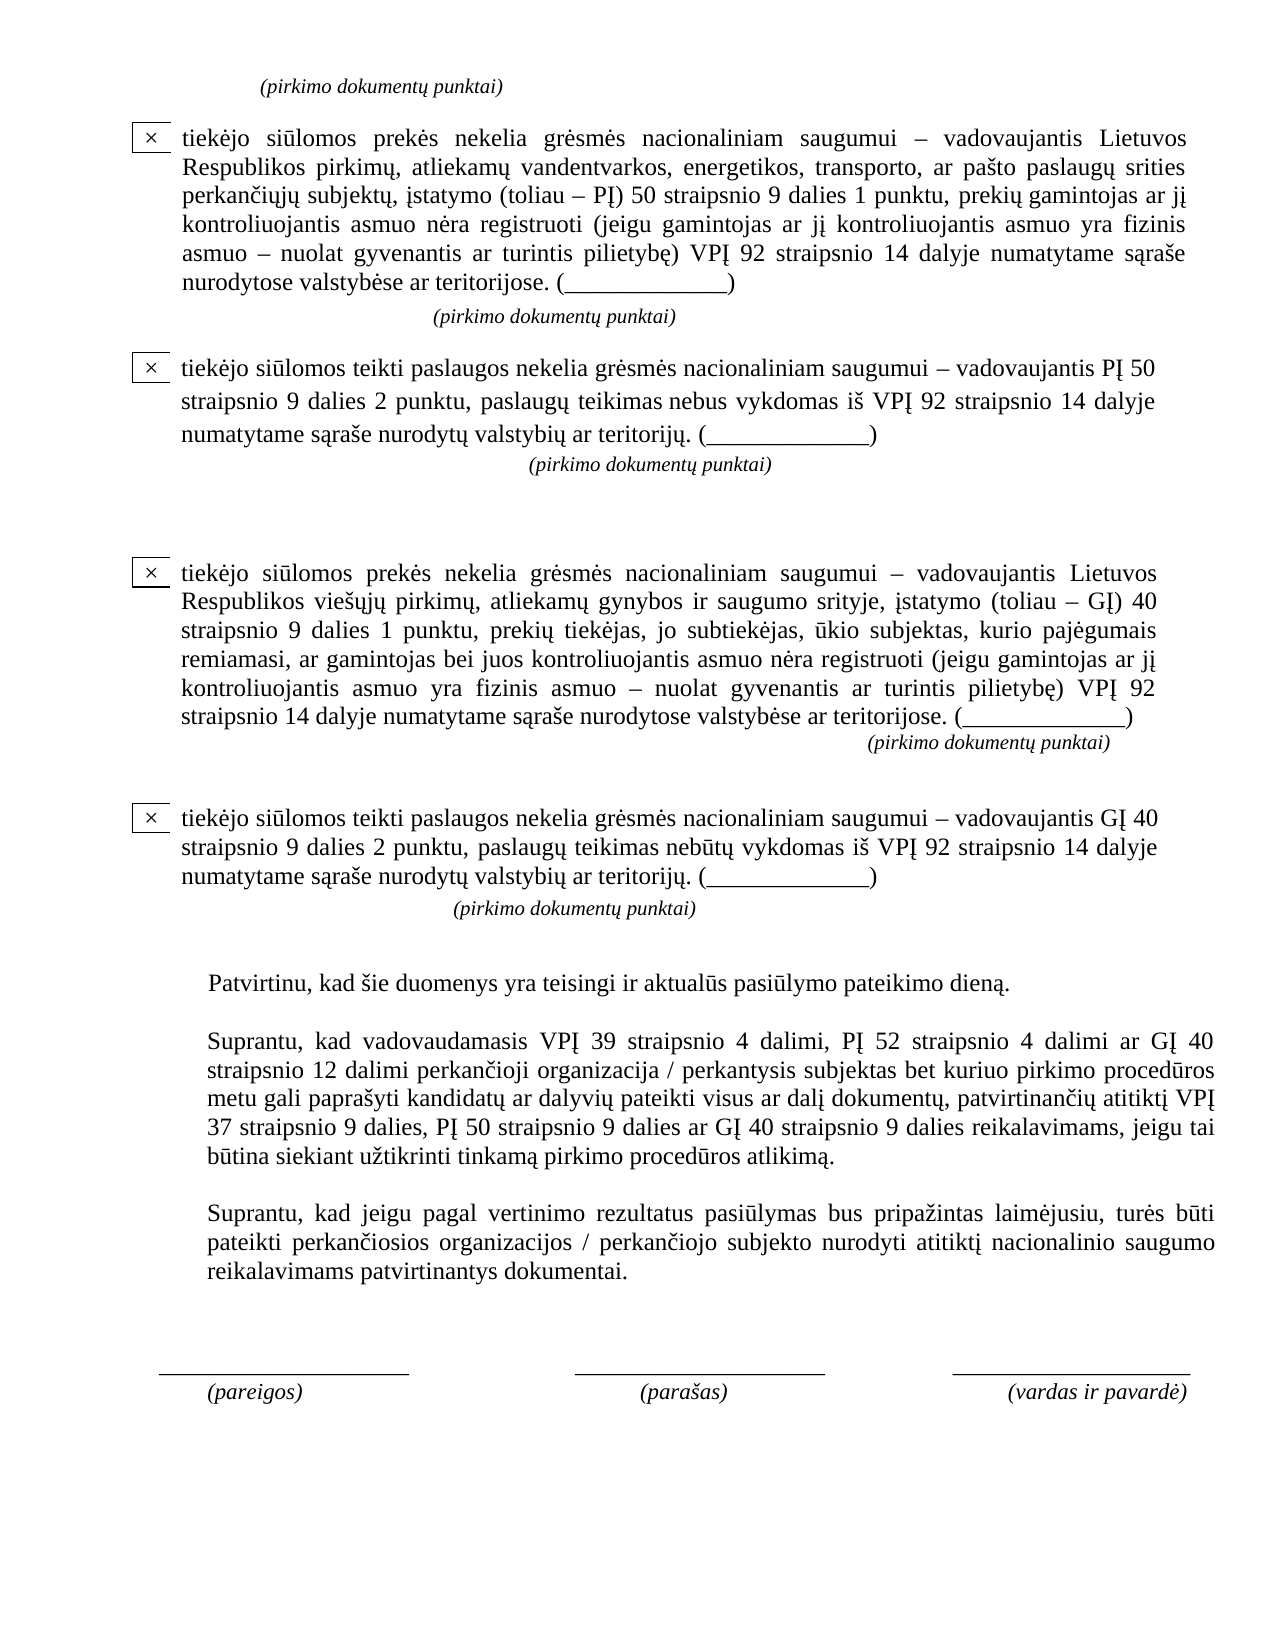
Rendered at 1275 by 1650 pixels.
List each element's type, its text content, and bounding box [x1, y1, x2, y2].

table_cell [133, 153, 171, 182]
text Patvirtinu, kad šie duomenys yra teisingi ir aktualūs pasiūlymo pateikimo dieną. [133, 968, 1216, 997]
text (pareigos) (parašas) (vardas ir pavardė) [133, 1378, 1216, 1404]
table_cell [133, 616, 169, 730]
table_cell [133, 588, 169, 616]
text (pirkimo dokumentų punktai) [133, 74, 1216, 98]
text (pirkimo dokumentų punktai) [133, 896, 1216, 920]
table_cell [133, 383, 169, 412]
table_header tiekėjo siūlomos teikti paslaugos nekelia grėsmės nacionaliniam saugumui – vadovaujantis PĮ 50 straipsnio 9 dalies 2 punktu, paslaugų teikimas nebus vykdomas iš VPĮ 92 straipsnio 14 dalyje numatytame sąraše nurodytų valstybių ar teritorijų. (_____________) (pirkimo dokumentų punktai) [170, 352, 1167, 508]
table_cell [133, 412, 169, 508]
text Suprantu, kad jeigu pagal vertinimo rezultatus pasiūlymas bus pripažintas laimėjusiu, turės būti pateikti perkančiosios organizacijos / perkančiojo subjekto nurodyti atitiktį nacionalinio saugumo reikalavimams patvirtinantys dokumentai. [207, 1198, 1216, 1285]
text ____________________ ____________________ ___________________ [133, 1349, 1216, 1378]
table_header × [133, 123, 171, 152]
table_cell [133, 833, 170, 862]
text (pirkimo dokumentų punktai) [133, 730, 1216, 754]
text (pirkimo dokumentų punktai) [133, 304, 1216, 328]
table_header × [133, 804, 170, 832]
table_header tiekėjo siūlomos prekės nekelia grėsmės nacionaliniam saugumui – vadovaujantis Lietuvos Respublikos pirkimų, atliekamų vandentvarkos, energetikos, transporto, ar pašto paslaugų srities perkančiųjų subjektų, įstatymo (toliau – PĮ) 50 straipsnio 9 dalies 1 punktu, prekių gamintojas ar jį kontroliuojantis asmuo nėra registruoti (jeigu gamintojas ar jį kontroliuojantis asmuo yra fizinis asmuo – nuolat gyvenantis ar turintis pilietybę) VPĮ 92 straipsnio 14 dalyje numatytame sąraše nurodytose valstybėse ar teritorijose. (_____________) [171, 122, 1198, 304]
table_cell [133, 862, 170, 896]
table_header × [133, 353, 169, 382]
table_header × [133, 558, 169, 586]
text Suprantu, kad vadovaudamasis VPĮ 39 straipsnio 4 dalimi, PĮ 52 straipsnio 4 dalimi ar GĮ 40 straipsnio 12 dalimi perkančioji organizacija / perkantysis subjektas bet kuriuo pirkimo procedūros metu gali paprašyti kandidatų ar dalyvių pateikti visus ar dalį dokumentų, patvirtinančių atitiktį VPĮ 37 straipsnio 9 dalies, PĮ 50 straipsnio 9 dalies ar GĮ 40 straipsnio 9 dalies reikalavimams, jeigu tai būtina siekiant užtikrinti tinkamą pirkimo procedūros atlikimą. [207, 1026, 1216, 1170]
table_cell [133, 182, 171, 304]
table_header tiekėjo siūlomos prekės nekelia grėsmės nacionaliniam saugumui – vadovaujantis Lietuvos Respublikos viešųjų pirkimų, atliekamų gynybos ir saugumo srityje, įstatymo (toliau – GĮ) 40 straipsnio 9 dalies 1 punktu, prekių tiekėjas, jo subtiekėjas, ūkio subjektas, kurio pajėgumais remiamasi, ar gamintojas bei juos kontroliuojantis asmuo nėra registruoti (jeigu gamintojas ar jį kontroliuojantis asmuo yra fizinis asmuo – nuolat gyvenantis ar turintis pilietybę) VPĮ 92 straipsnio 14 dalyje numatytame sąraše nurodytose valstybėse ar teritorijose. (_____________) [170, 557, 1168, 730]
table_header tiekėjo siūlomos teikti paslaugos nekelia grėsmės nacionaliniam saugumui – vadovaujantis GĮ 40 straipsnio 9 dalies 2 punktu, paslaugų teikimas nebūtų vykdomas iš VPĮ 92 straipsnio 14 dalyje numatytame sąraše nurodytų valstybių ar teritorijų. (_____________) [170, 803, 1169, 896]
